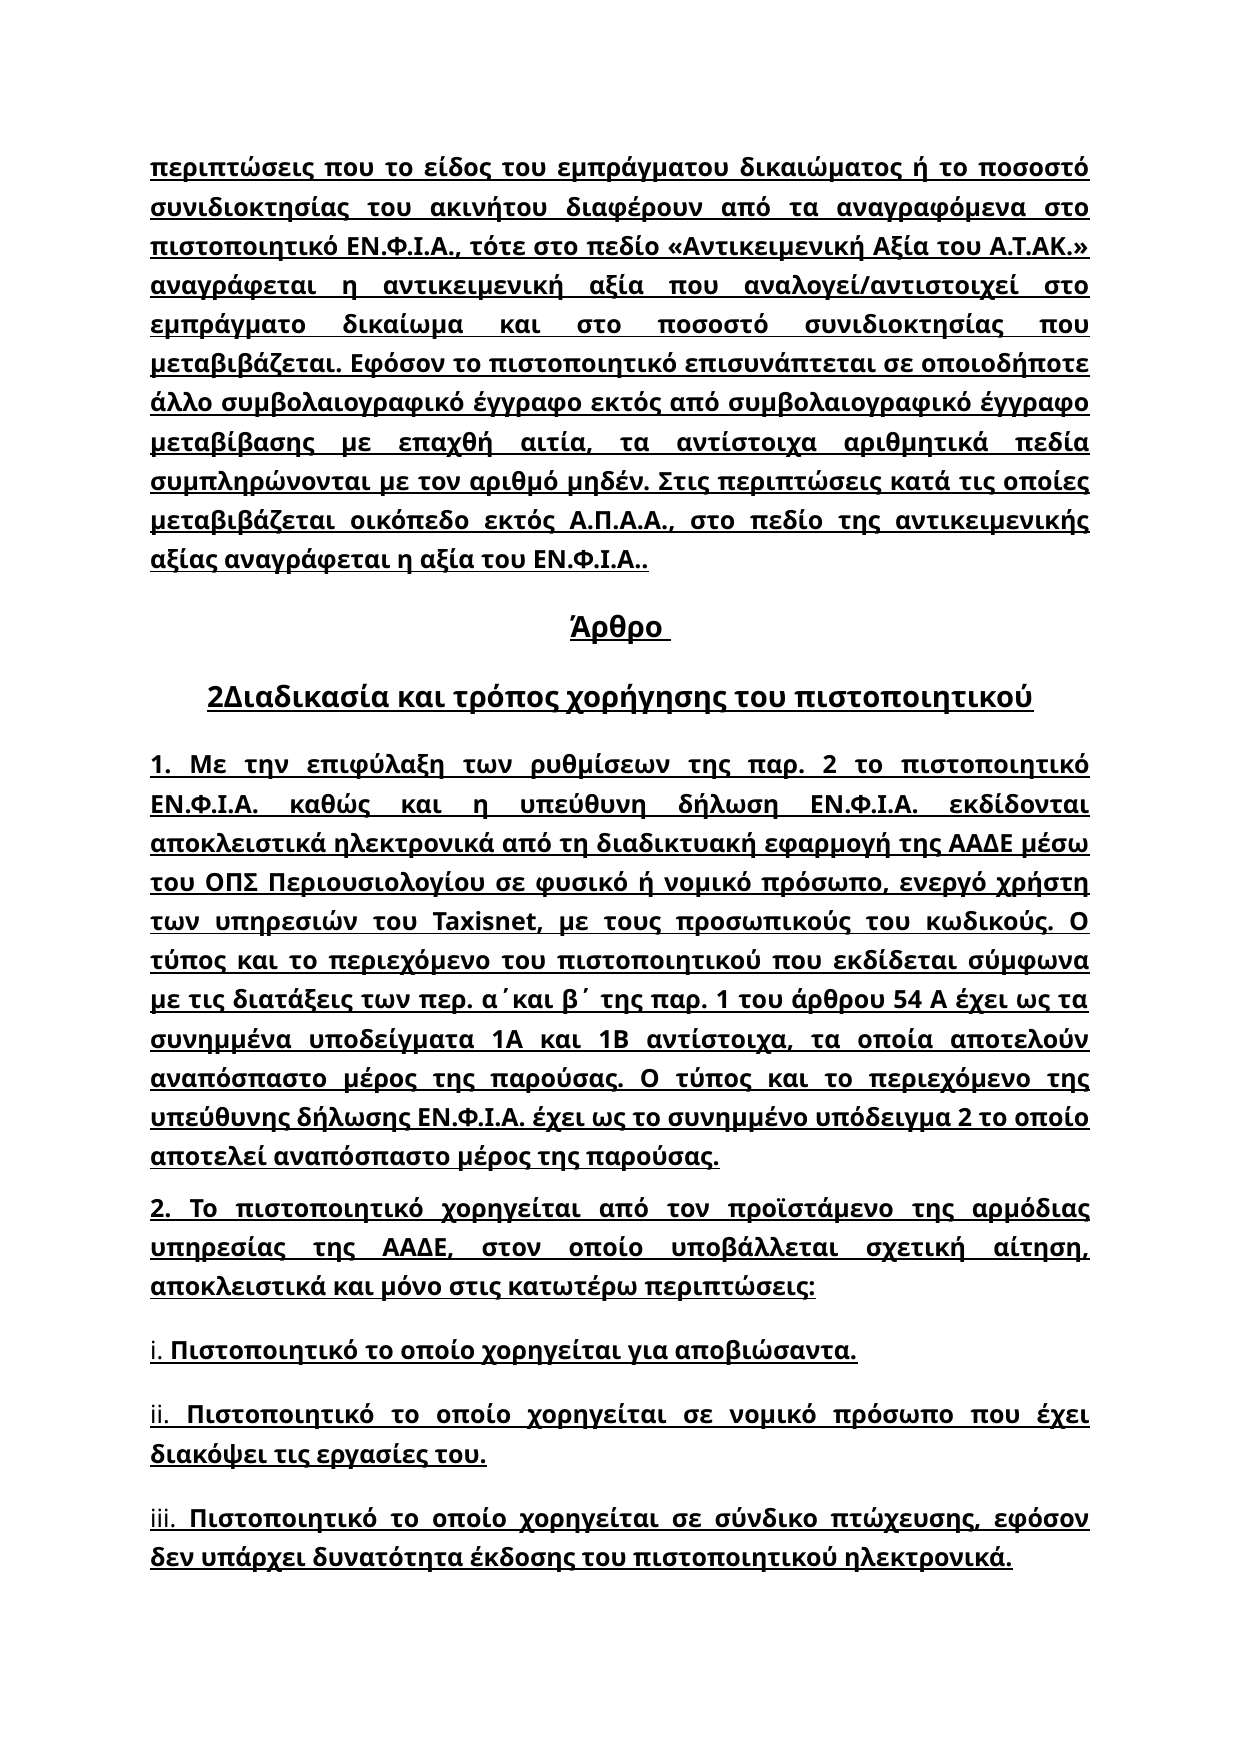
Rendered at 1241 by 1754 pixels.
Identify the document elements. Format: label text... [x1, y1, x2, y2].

text 1. Με την επιφύλαξη των ρυθμίσεων της παρ. 2 το πιστοποιητικό [150, 747, 1090, 776]
text αποκλειστικά ηλεκτρονικά από τη διαδικτυακή εφαρμογή της ΑΑΔΕ μέσω [150, 817, 1090, 854]
text περιπτώσεις που το είδος του εμπράγματου δικαιώματος ή το ποσοστό [150, 150, 1090, 179]
text i. Πιστοποιητικό το οποίο χορηγείται για αποβιώσαντα. [150, 1333, 1090, 1367]
text αναγράφεται η αντικειμενική αξία που αναλογεί/αντιστοιχεί στο [150, 259, 1090, 296]
text συμπληρώνονται με τον αριθμό μηδέν. Στις περιπτώσεις κατά τις οποίες [150, 455, 1090, 492]
text με τις διατάξεις των περ. α΄και β΄ της παρ. 1 του άρθρου 54 Α έχει ως τα συνημμένα υποδείγματα 1Α και 1Β αντίστοιχα, τα οποία αποτελούν [150, 974, 1090, 1050]
text ii. Πιστοποιητικό το οποίο χορηγείται σε νομικό πρόσωπο που έχει [150, 1397, 1090, 1426]
text αξίας αναγράφεται η αξία του ΕΝ.Φ.Ι.Α.. [150, 533, 1090, 576]
text του ΟΠΣ Περιουσιολογίου σε φυσικό ή νομικό πρόσωπο, ενεργό χρήστη [150, 856, 1090, 893]
text αναπόσπαστο μέρος της παρούσας. Ο τύπος και το περιεχόμενο της [150, 1052, 1090, 1089]
text πιστοποιητικό ΕΝ.Φ.Ι.Α., τότε στο πεδίο «Αντικειμενική Αξία του Α.Τ.ΑΚ.» [150, 220, 1090, 257]
text δεν υπάρχει δυνατότητα έκδοσης του πιστοποιητικού ηλεκτρονικά. [150, 1531, 1090, 1574]
text μεταβιβάζεται. Εφόσον το πιστοποιητικό επισυνάπτεται σε οποιοδήποτε [150, 337, 1090, 375]
text υπεύθυνης δήλωσης ΕΝ.Φ.Ι.Α. έχει ως το συνημμένο υπόδειγμα 2 το οποίο [150, 1091, 1090, 1128]
text τύπος και το περιεχόμενο του πιστοποιητικού που εκδίδεται σύμφωνα [150, 934, 1090, 972]
subtitle 2Διαδικασία και τρόπος χορήγησης του πιστοποιητικού [150, 676, 1090, 716]
text υπηρεσίας της ΑΑΔΕ, στον οποίο υποβάλλεται σχετική αίτηση, [150, 1221, 1090, 1258]
text iii. Πιστοποιητικό το οποίο χορηγείται σε σύνδικο πτώχευσης, εφόσον [150, 1500, 1090, 1529]
text των υπηρεσιών του Taxisnet, με τους προσωπικούς του κωδικούς. Ο [150, 895, 1090, 933]
text μεταβίβασης με επαχθή αιτία, τα αντίστοιχα αριθμητικά πεδία [150, 416, 1090, 453]
subtitle Άρθρο [150, 606, 1090, 646]
text διακόψει τις εργασίες του. [150, 1428, 1090, 1470]
text εμπράγματο δικαίωμα και στο ποσοστό συνιδιοκτησίας που [150, 298, 1090, 336]
text αποτελεί αναπόσπαστο μέρος της παρούσας. [150, 1130, 1090, 1173]
text ΕΝ.Φ.Ι.Α. καθώς και η υπεύθυνη δήλωση ΕΝ.Φ.Ι.Α. εκδίδονται [150, 778, 1090, 815]
text μεταβιβάζεται οικόπεδο εκτός Α.Π.Α.Α., στο πεδίο της αντικειμενικής [150, 494, 1090, 531]
text αποκλειστικά και μόνο στις κατωτέρω περιπτώσεις: [150, 1260, 1090, 1303]
text άλλο συμβολαιογραφικό έγγραφο εκτός από συμβολαιογραφικό έγγραφο [150, 377, 1090, 414]
text συνιδιοκτησίας του ακινήτου διαφέρουν από τα αναγραφόμενα στο [150, 181, 1090, 218]
text 2. Το πιστοποιητικό χορηγείται από τον προϊστάμενο της αρμόδιας [150, 1190, 1090, 1219]
